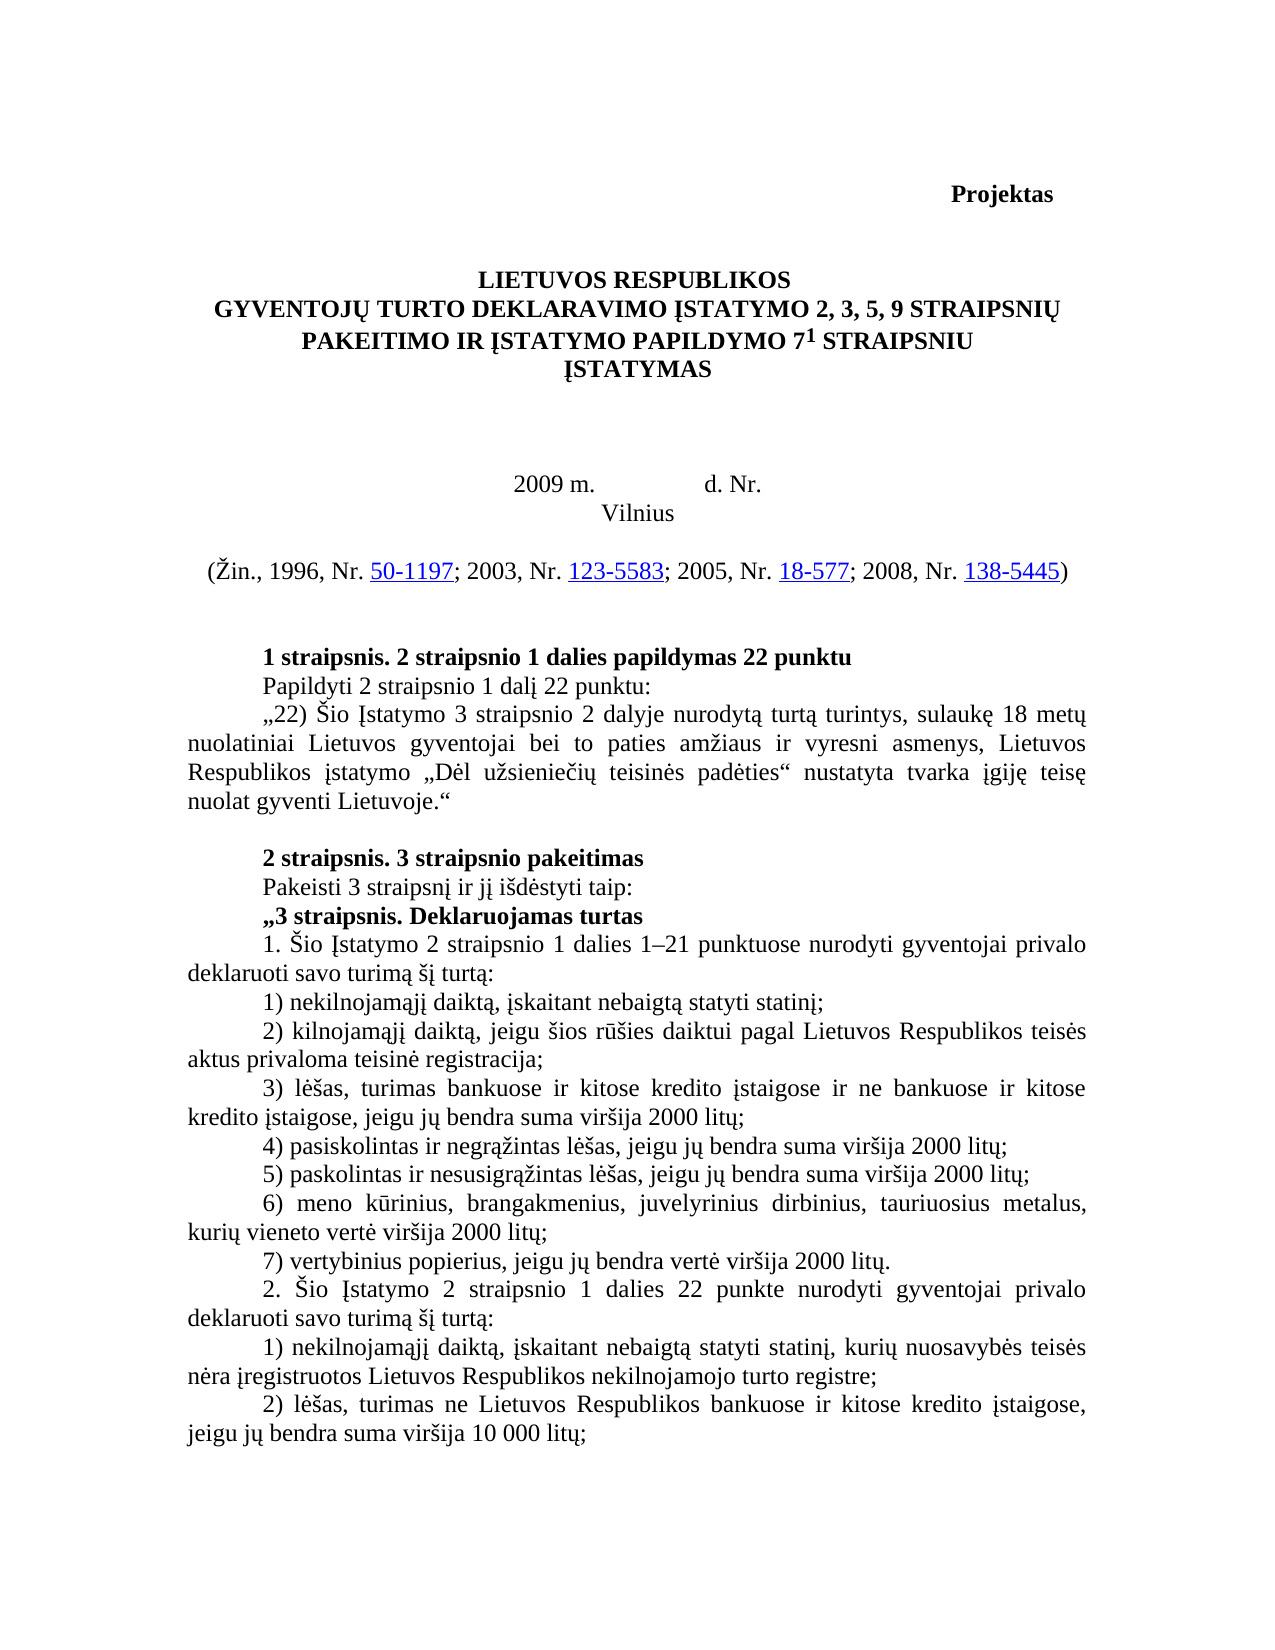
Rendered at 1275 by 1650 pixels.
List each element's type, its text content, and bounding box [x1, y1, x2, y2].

text GYVENTOJŲ TURTO DEKLARAVIMO ĮSTATYMO 2, 3, 5, 9 STRAIPSNIŲ PAKEITIMO IR ĮSTATYMO PAPILDYMO 71 STRAIPSNIU [187, 294, 1087, 354]
text 1. Šio Įstatymo 2 straipsnio 1 dalies 1–21 punktuose nurodyti gyventojai privalo deklaruoti savo turimą šį turtą: [187, 929, 1087, 987]
text 5) paskolintas ir nesusigrąžintas lėšas, jeigu jų bendra suma viršija 2000 litų; [187, 1159, 1087, 1188]
text ĮSTATYMAS [187, 354, 1087, 383]
text Vilnius [187, 498, 1087, 527]
text 2009 m. d. Nr. [187, 469, 1087, 498]
text 2 straipsnis. 3 straipsnio pakeitimas [187, 843, 1087, 872]
text 2) kilnojamąjį daiktą, jeigu šios rūšies daiktui pagal Lietuvos Respublikos teisės aktus privaloma teisinė registracija; [187, 1016, 1087, 1073]
text (Žin., 1996, Nr. 50-1197; 2003, Nr. 123-5583; 2005, Nr. 18-577; 2008, Nr. 138-5445) [187, 556, 1087, 584]
text 1) nekilnojamąjį daiktą, įskaitant nebaigtą statyti statinį; [187, 987, 1087, 1016]
text Pakeisti 3 straipsnį ir jį išdėstyti taip: [187, 872, 1087, 901]
text 2. Šio Įstatymo 2 straipsnio 1 dalies 22 punkte nurodyti gyventojai privalo deklaruoti savo turimą šį turtą: [187, 1274, 1087, 1332]
text Papildyti 2 straipsnio 1 dalį 22 punktu: [187, 671, 1087, 699]
text 1 straipsnis. 2 straipsnio 1 dalies papildymas 22 punktu [187, 642, 1087, 671]
text 7) vertybinius popierius, jeigu jų bendra vertė viršija 2000 litų. [187, 1246, 1087, 1274]
text LIETUVOS RESPUBLIKOS [187, 265, 1087, 294]
text 1) nekilnojamąjį daiktą, įskaitant nebaigtą statyti statinį, kurių nuosavybės teisės nėra įregistruotos Lietuvos Respublikos nekilnojamojo turto registre; [187, 1332, 1087, 1389]
text 6) meno kūrinius, brangakmenius, juvelyrinius dirbinius, tauriuosius metalus, kurių vieneto vertė viršija 2000 litų; [187, 1188, 1087, 1246]
text „22) Šio Įstatymo 3 straipsnio 2 dalyje nurodytą turtą turintys, sulaukę 18 metų nuolatiniai Lietuvos gyventojai bei to paties amžiaus ir vyresni asmenys, Lietuvos Respublikos įstatymo „Dėl užsieniečių teisinės padėties“ nustatyta tvarka įgiję teisę nuolat gyventi Lietuvoje.“ [187, 699, 1087, 814]
text „3 straipsnis. Deklaruojamas turtas [187, 901, 1087, 929]
text 2) lėšas, turimas ne Lietuvos Respublikos bankuose ir kitose kredito įstaigose, jeigu jų bendra suma viršija 10 000 litų; [187, 1389, 1087, 1447]
text 4) pasiskolintas ir negrąžintas lėšas, jeigu jų bendra suma viršija 2000 litų; [187, 1131, 1087, 1159]
text 3) lėšas, turimas bankuose ir kitose kredito įstaigose ir ne bankuose ir kitose kredito įstaigose, jeigu jų bendra suma viršija 2000 litų; [187, 1073, 1087, 1131]
text Projektas [187, 179, 1087, 207]
